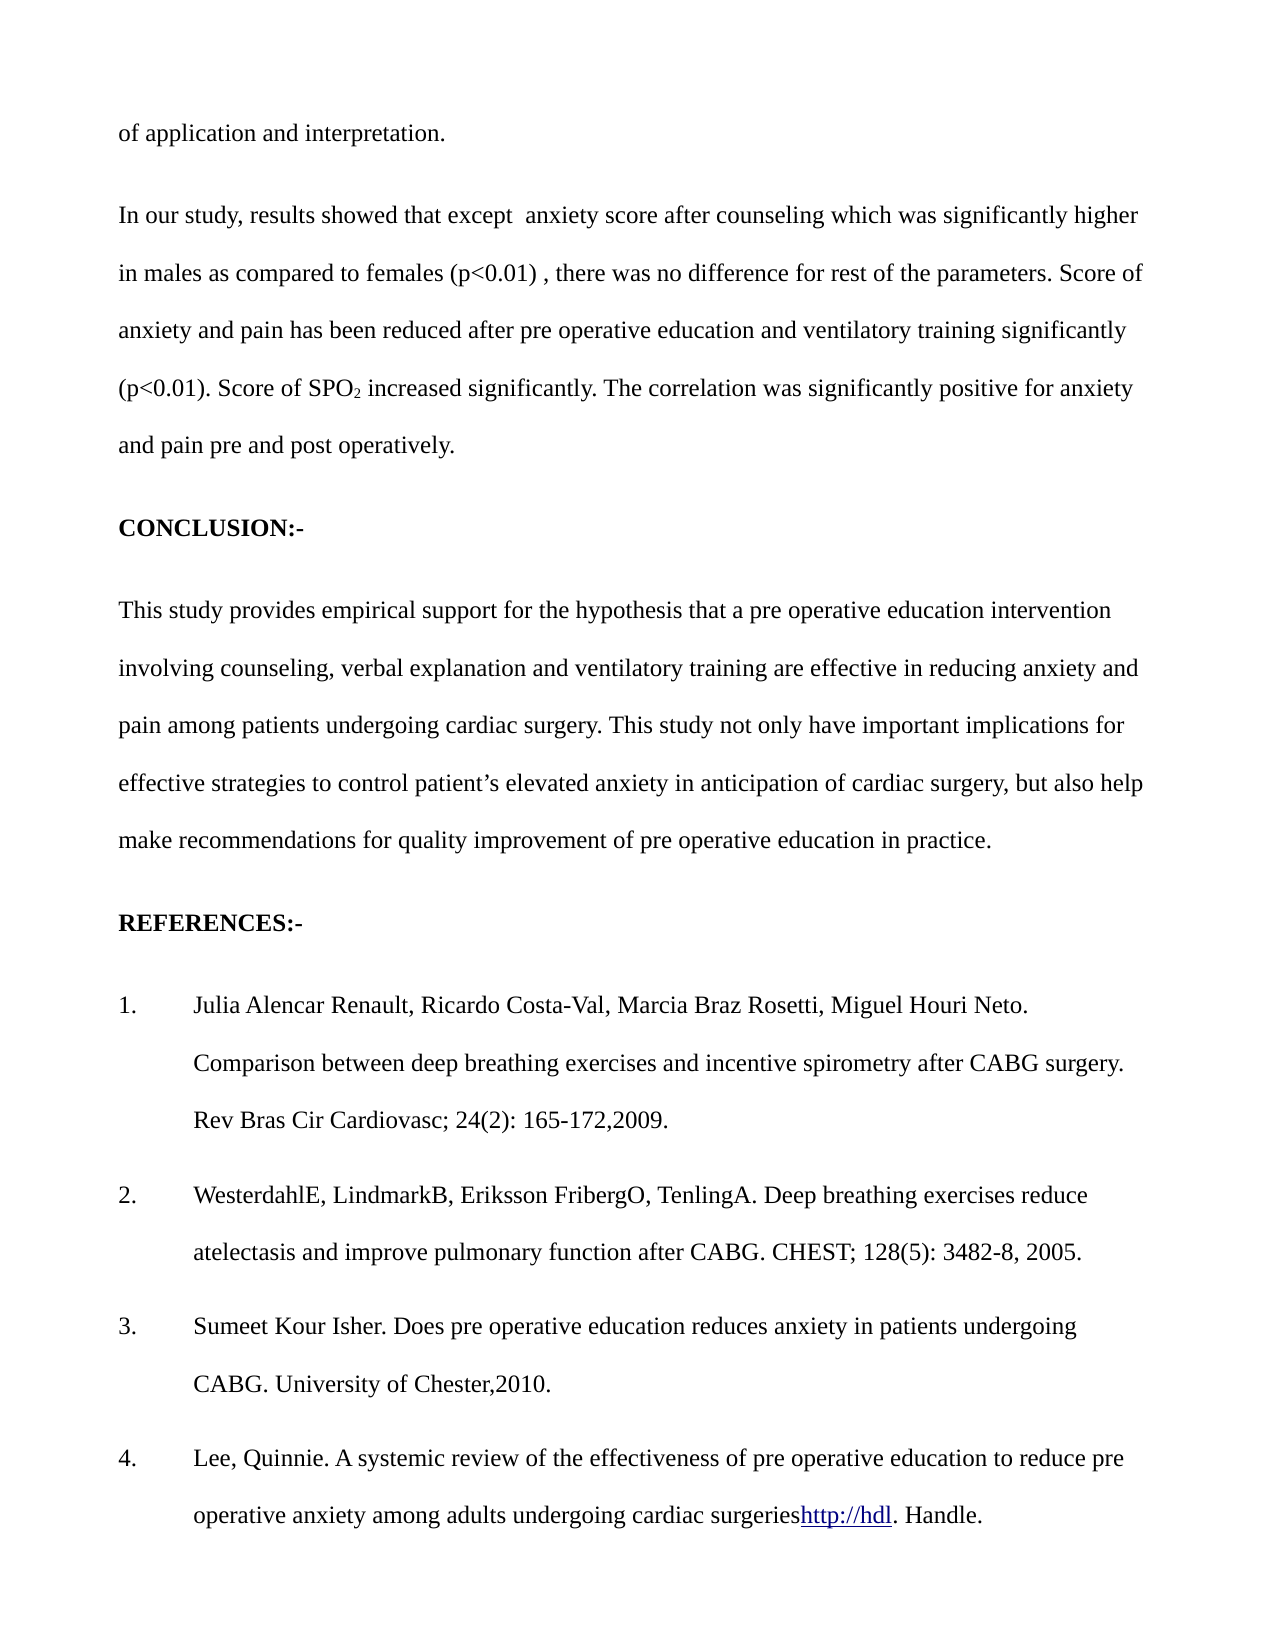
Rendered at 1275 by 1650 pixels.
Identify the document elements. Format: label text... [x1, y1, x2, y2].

text 4. Lee, Quinnie. A systemic review of the effectiveness of pre operative education to reduce pre operative anxiety among adults undergoing cardiac surgerieshttp://hdl. Handle. [118, 1443, 1157, 1529]
text CONCLUSION:- [118, 513, 1157, 542]
text 3. Sumeet Kour Isher. Does pre operative education reduces anxiety in patients undergoing CABG. University of Chester,2010. [118, 1311, 1157, 1398]
text 2. WesterdahlE, LindmarkB, Eriksson FribergO, TenlingA. Deep breathing exercises reduce atelectasis and improve pulmonary function after CABG. CHEST; 128(5): 3482-8, 2005. [118, 1180, 1157, 1266]
text This study provides empirical support for the hypothesis that a pre operative education intervention involving counseling, verbal explanation and ventilatory training are effective in reducing anxiety and pain among patients undergoing cardiac surgery. This study not only have important implications for effective strategies to control patient’s elevated anxiety in anticipation of cardiac surgery, but also help make recommendations for quality improvement of pre operative education in practice. [118, 596, 1157, 854]
text REFERENCES:- [118, 908, 1157, 937]
text In our study, results showed that except anxiety score after counseling which was significantly higher in males as compared to females (p<0.01) , there was no difference for rest of the parameters. Score of anxiety and pain has been reduced after pre operative education and ventilatory training significantly (p<0.01). Score of SPO2 increased significantly. The correlation was significantly positive for anxiety and pain pre and post operatively. [118, 201, 1157, 459]
text 1. Julia Alencar Renault, Ricardo Costa-Val, Marcia Braz Rosetti, Miguel Houri Neto. Comparison between deep breathing exercises and incentive spirometry after CABG surgery. Rev Bras Cir Cardiovasc; 24(2): 165-172,2009. [118, 991, 1157, 1134]
text of application and interpretation. [118, 118, 1157, 147]
